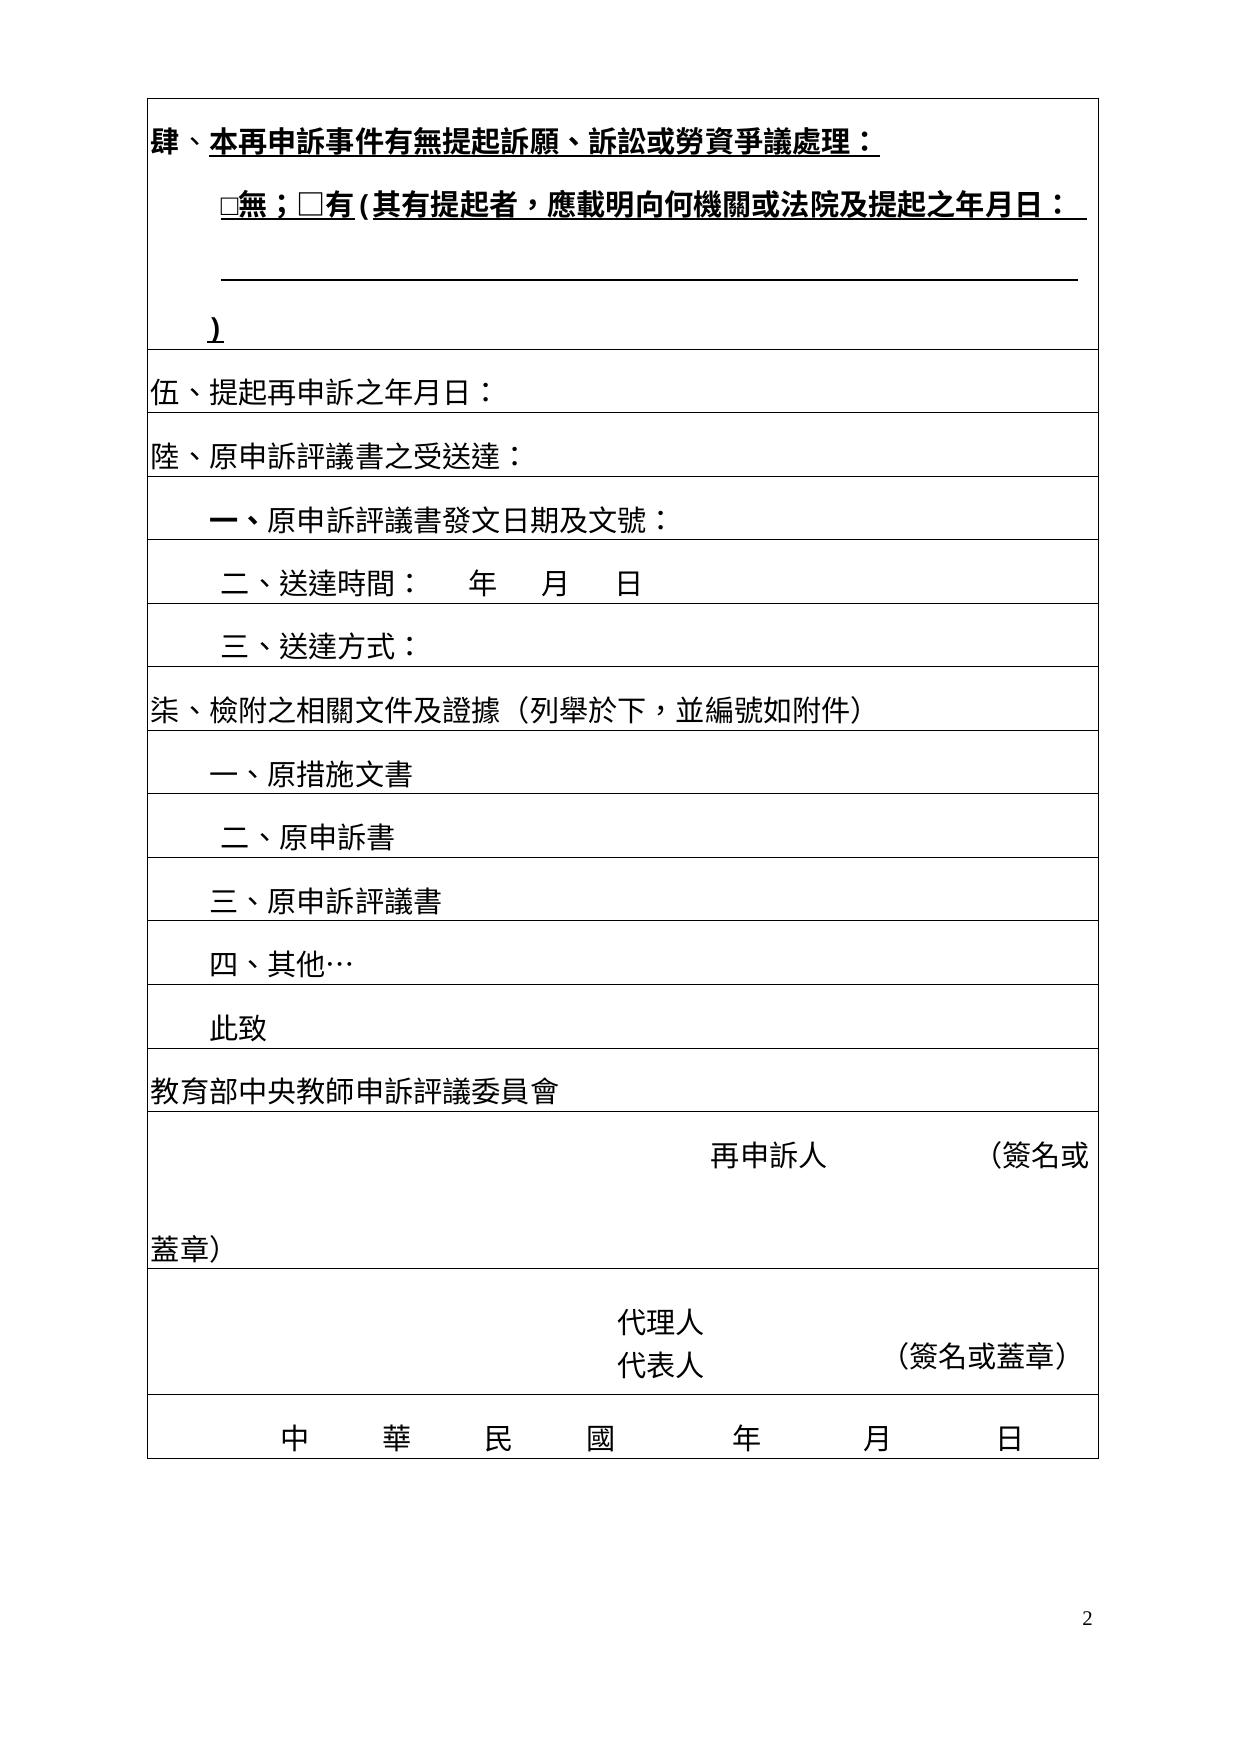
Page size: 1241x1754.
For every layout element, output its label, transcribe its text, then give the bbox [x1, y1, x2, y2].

table_cell 一、原措施文書 [148, 731, 1098, 793]
table_cell 中 華 民 國 年 月 日 [148, 1395, 1098, 1458]
table_cell 二、原申訴書 [148, 794, 1098, 857]
table_cell 三、原申訴評議書 [148, 858, 1098, 920]
table_cell 伍、提起再申訴之年月日： [148, 350, 1098, 412]
table_cell 肆、本再申訴事件有無提起訴願、訴訟或勞資爭議處理： □無；□有(其有提起者，應載明向何機關或法院及提起之年月日： ) [148, 99, 1098, 348]
table_cell 柒、檢附之相關文件及證據（列舉於下，並編號如附件） [148, 667, 1098, 730]
table_cell 此致 [148, 985, 1098, 1047]
table_cell 二、送達時間： 年 月 日 [148, 540, 1098, 603]
table_cell 再申訴人 （簽名或蓋章） [148, 1112, 1098, 1268]
table_cell 陸、原申訴評議書之受送達： [148, 413, 1098, 476]
table_cell 三、送達方式： [148, 604, 1098, 666]
table_cell 一、原申訴評議書發文日期及文號： [148, 477, 1098, 539]
table_cell 四、其他… [148, 921, 1098, 984]
table_cell 教育部中央教師申訴評議委員會 [148, 1049, 1098, 1111]
table_cell 代理人代表人 （簽名或蓋章） [148, 1269, 1098, 1394]
